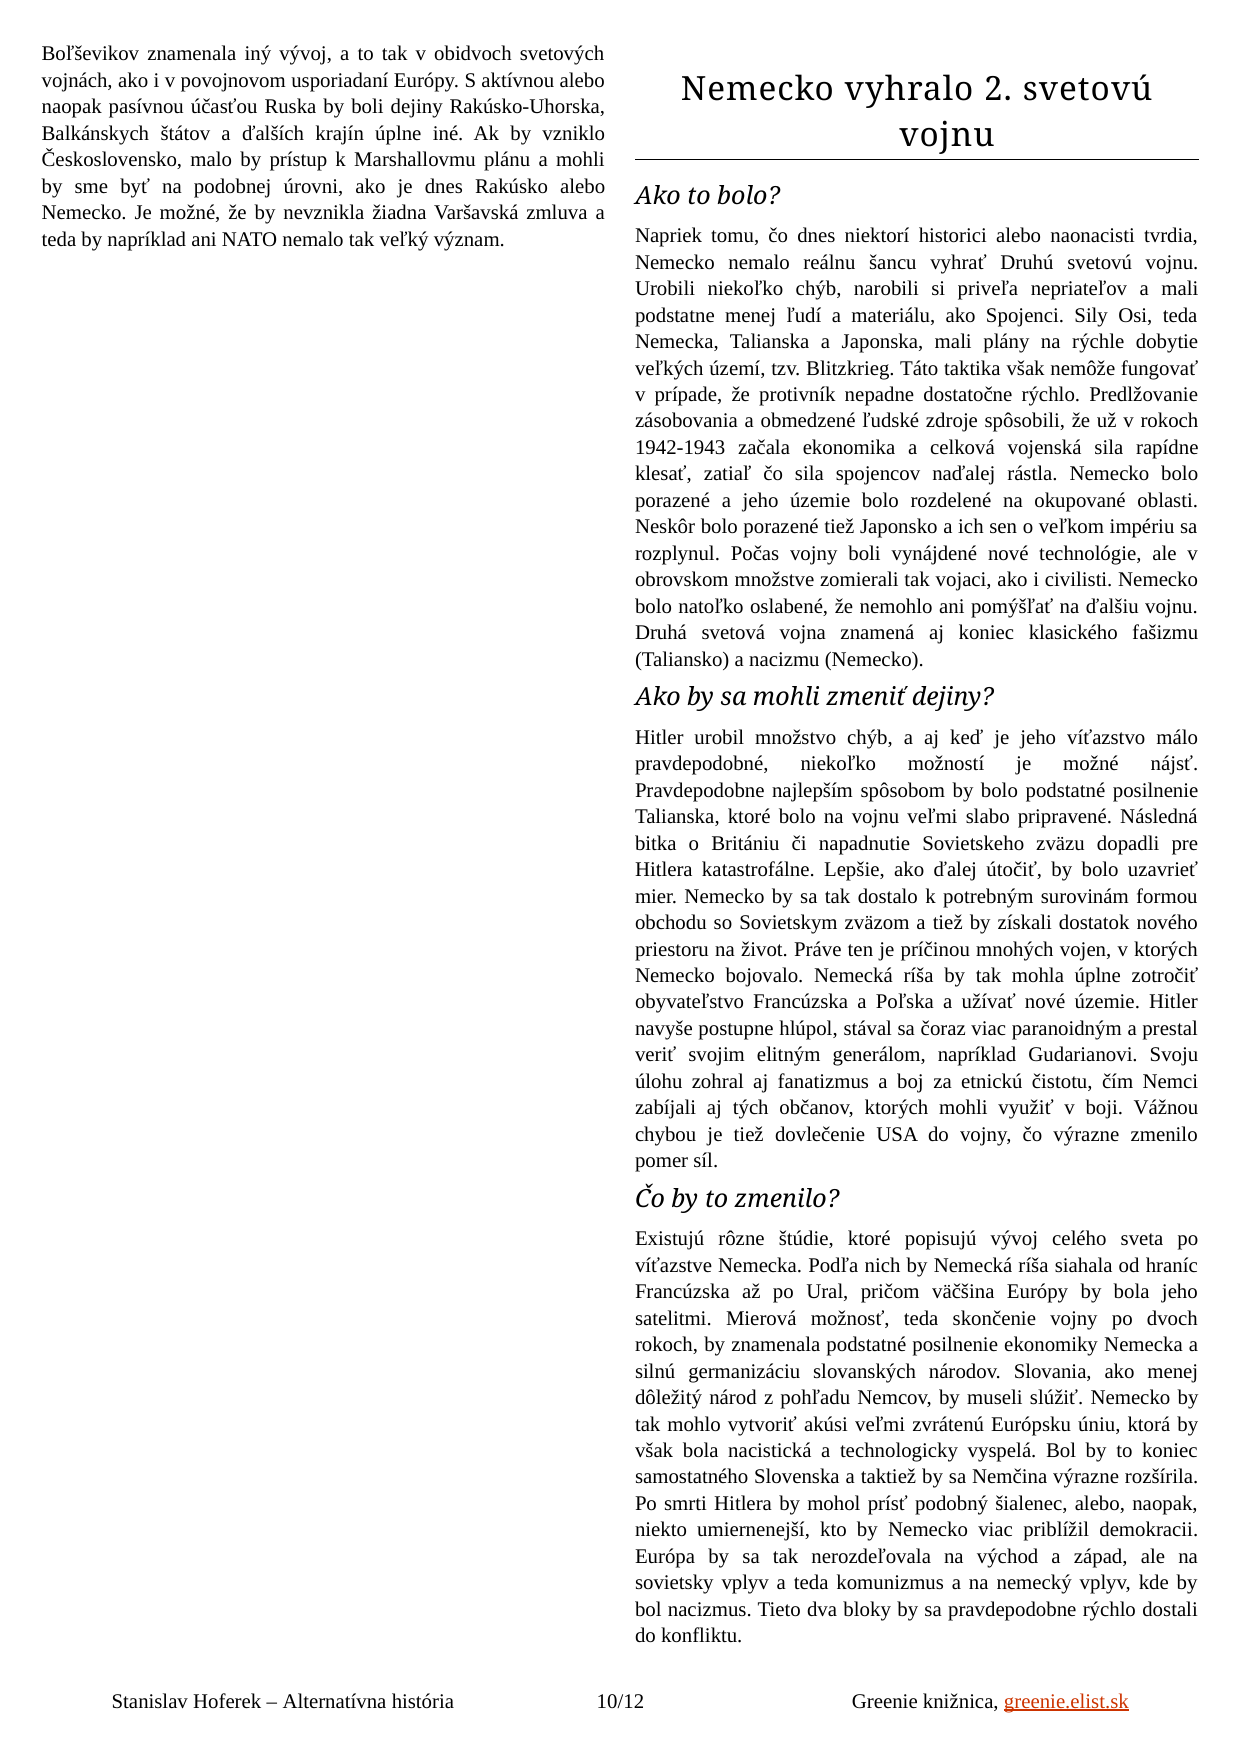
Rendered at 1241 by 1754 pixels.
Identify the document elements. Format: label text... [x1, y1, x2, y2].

subtitle Ako by sa mohli zmeniť dejiny? [635, 679, 1199, 713]
text Hitler urobil množstvo chýb, a aj keď je jeho víťazstvo málo pravdepodobné, niekoľko možností je možné nájsť. Pravdepodobne najlepším spôsobom by bolo podstatné posilnenie Talianska, ktoré bolo na vojnu veľmi slabo pripravené. Následná bitka o Britániu či napadnutie Sovietskeho zväzu dopadli pre Hitlera katastrofálne. Lepšie, ako ďalej útočiť, by bolo uzavrieť mier. Nemecko by sa tak dostalo k potrebným surovinám formou obchodu so Sovietskym zväzom a tiež by získali dostatok nového priestoru na život. Práve ten je príčinou mnohých vojen, v ktorých Nemecko bojovalo. Nemecká ríša by tak mohla úplne zotročiť obyvateľstvo Francúzska a Poľska a užívať nové územie. Hitler navyše postupne hlúpol, stával sa čoraz viac paranoidným a prestal veriť svojim elitným generálom, napríklad Gudarianovi. Svoju úlohu zohral aj fanatizmus a boj za etnickú čistotu, čím Nemci zabíjali aj tých občanov, ktorých mohli využiť v boji. Vážnou chybou je tiež dovlečenie USA do vojny, čo výrazne zmenilo pomer síl. [635, 725, 1199, 1172]
text Boľševikov znamenala iný vývoj, a to tak v obidvoch svetových vojnách, ako i v povojnovom usporiadaní Európy. S aktívnou alebo naopak pasívnou účasťou Ruska by boli dejiny Rakúsko-Uhorska, Balkánskych štátov a ďalších krajín úplne iné. Ak by vzniklo Československo, malo by prístup k Marshallovmu plánu a mohli by sme byť na podobnej úrovni, ako je dnes Rakúsko alebo Nemecko. Je možné, že by nevznikla žiadna Varšavská zmluva a teda by napríklad ani NATO nemalo tak veľký význam. [41, 41, 605, 251]
subtitle Nemecko vyhralo 2. svetovú vojnu [635, 62, 1199, 159]
subtitle Čo by to zmenilo? [635, 1181, 1199, 1214]
text Napriek tomu, čo dnes niektorí historici alebo naonacisti tvrdia, Nemecko nemalo reálnu šancu vyhrať Druhú svetovú vojnu. Urobili niekoľko chýb, narobili si priveľa nepriateľov a mali podstatne menej ľudí a materiálu, ako Spojenci. Sily Osi, teda Nemecka, Talianska a Japonska, mali plány na rýchle dobytie veľkých území, tzv. Blitzkrieg. Táto taktika však nemôže fungovať v prípade, že protivník nepadne dostatočne rýchlo. Predlžovanie zásobovania a obmedzené ľudské zdroje spôsobili, že už v rokoch 1942-1943 začala ekonomika a celková vojenská sila rapídne klesať, zatiaľ čo sila spojencov naďalej rástla. Nemecko bolo porazené a jeho územie bolo rozdelené na okupované oblasti. Neskôr bolo porazené tiež Japonsko a ich sen o veľkom impériu sa rozplynul. Počas vojny boli vynájdené nové technológie, ale v obrovskom množstve zomierali tak vojaci, ako i civilisti. Nemecko bolo natoľko oslabené, že nemohlo ani pomýšľať na ďalšiu vojnu. Druhá svetová vojna znamená aj koniec klasického fašizmu (Taliansko) a nacizmu (Nemecko). [635, 223, 1199, 671]
subtitle Ako to bolo? [635, 177, 1199, 211]
text Existujú rôzne štúdie, ktoré popisujú vývoj celého sveta po víťazstve Nemecka. Podľa nich by Nemecká ríša siahala od hraníc Francúzska až po Ural, pričom väčšina Európy by bola jeho satelitmi. Mierová možnosť, teda skončenie vojny po dvoch rokoch, by znamenala podstatné posilnenie ekonomiky Nemecka a silnú germanizáciu slovanských národov. Slovania, ako menej dôležitý národ z pohľadu Nemcov, by museli slúžiť. Nemecko by tak mohlo vytvoriť akúsi veľmi zvrátenú Európsku úniu, ktorá by však bola nacistická a technologicky vyspelá. Bol by to koniec samostatného Slovenska a taktiež by sa Nemčina výrazne rozšírila. Po smrti Hitlera by mohol prísť podobný šialenec, alebo, naopak, niekto umiernenejší, kto by Nemecko viac priblížil demokracii. Európa by sa tak nerozdeľovala na východ a západ, ale na sovietsky vplyv a teda komunizmus a na nemecký vplyv, kde by bol nacizmus. Tieto dva bloky by sa pravdepodobne rýchlo dostali do konfliktu. [635, 1226, 1199, 1647]
